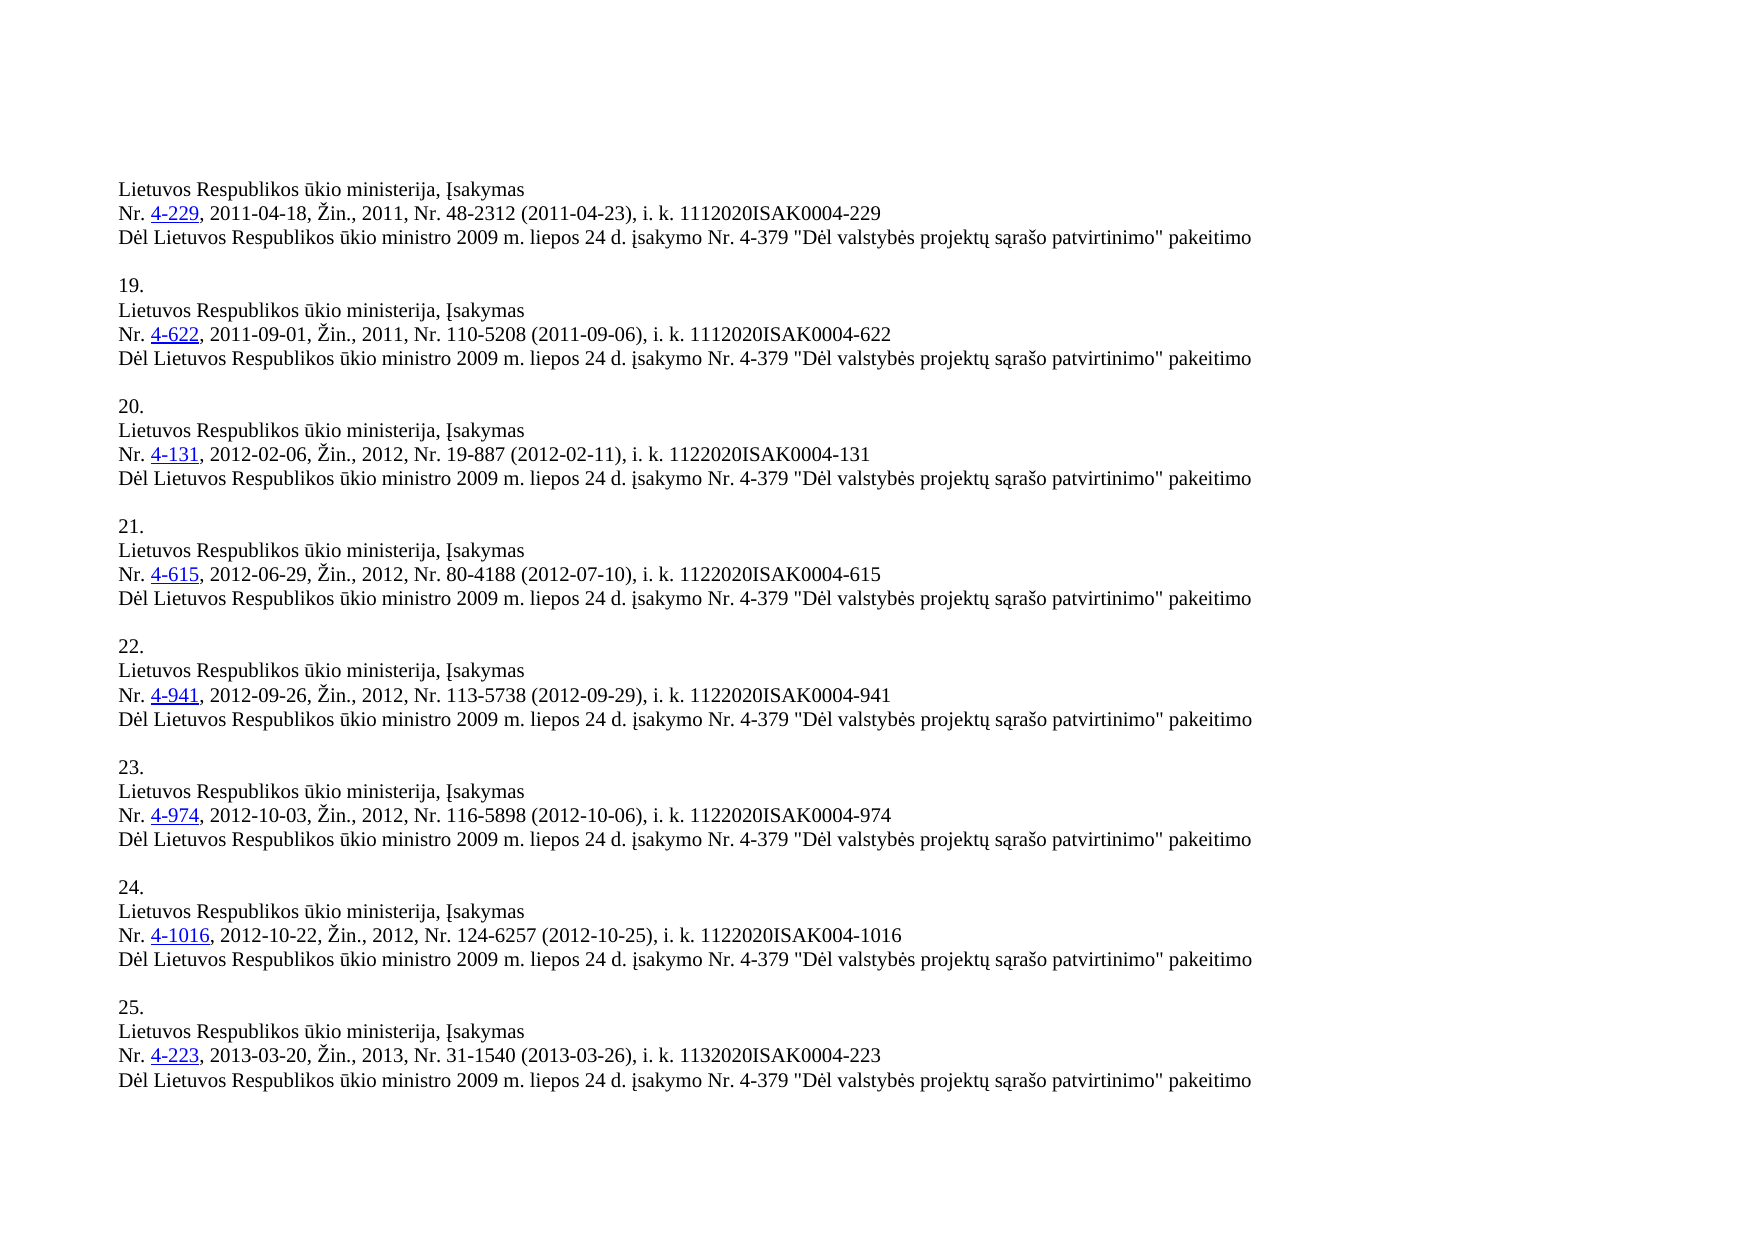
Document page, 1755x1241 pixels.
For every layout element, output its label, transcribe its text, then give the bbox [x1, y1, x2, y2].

text Dėl Lietuvos Respublikos ūkio ministro 2009 m. liepos 24 d. įsakymo Nr. 4-379 "Dėl valstybės projektų sąrašo patvirtinimo" pakeitimo [118, 225, 1636, 249]
text Nr. 4-223, 2013-03-20, Žin., 2013, Nr. 31-1540 (2013-03-26), i. k. 1132020ISAK0004-223 [118, 1043, 1636, 1067]
text Nr. 4-229, 2011-04-18, Žin., 2011, Nr. 48-2312 (2011-04-23), i. k. 1112020ISAK0004-229 [118, 201, 1636, 225]
text Nr. 4-1016, 2012-10-22, Žin., 2012, Nr. 124-6257 (2012-10-25), i. k. 1122020ISAK004-1016 [118, 923, 1636, 947]
text Dėl Lietuvos Respublikos ūkio ministro 2009 m. liepos 24 d. įsakymo Nr. 4-379 "Dėl valstybės projektų sąrašo patvirtinimo" pakeitimo [118, 827, 1636, 851]
text Dėl Lietuvos Respublikos ūkio ministro 2009 m. liepos 24 d. įsakymo Nr. 4-379 "Dėl valstybės projektų sąrašo patvirtinimo" pakeitimo [118, 1067, 1636, 1092]
text 22. [118, 634, 1636, 658]
text Dėl Lietuvos Respublikos ūkio ministro 2009 m. liepos 24 d. įsakymo Nr. 4-379 "Dėl valstybės projektų sąrašo patvirtinimo" pakeitimo [118, 947, 1636, 971]
text 19. [118, 273, 1636, 297]
text Lietuvos Respublikos ūkio ministerija, Įsakymas [118, 418, 1636, 442]
text Dėl Lietuvos Respublikos ūkio ministro 2009 m. liepos 24 d. įsakymo Nr. 4-379 "Dėl valstybės projektų sąrašo patvirtinimo" pakeitimo [118, 586, 1636, 610]
text 24. [118, 875, 1636, 899]
text Nr. 4-131, 2012-02-06, Žin., 2012, Nr. 19-887 (2012-02-11), i. k. 1122020ISAK0004-131 [118, 442, 1636, 466]
text Nr. 4-615, 2012-06-29, Žin., 2012, Nr. 80-4188 (2012-07-10), i. k. 1122020ISAK0004-615 [118, 562, 1636, 586]
text Nr. 4-974, 2012-10-03, Žin., 2012, Nr. 116-5898 (2012-10-06), i. k. 1122020ISAK0004-974 [118, 803, 1636, 827]
text Lietuvos Respublikos ūkio ministerija, Įsakymas [118, 899, 1636, 923]
text Lietuvos Respublikos ūkio ministerija, Įsakymas [118, 538, 1636, 562]
text Lietuvos Respublikos ūkio ministerija, Įsakymas [118, 177, 1636, 201]
text 23. [118, 755, 1636, 779]
text Dėl Lietuvos Respublikos ūkio ministro 2009 m. liepos 24 d. įsakymo Nr. 4-379 "Dėl valstybės projektų sąrašo patvirtinimo" pakeitimo [118, 466, 1636, 490]
text Dėl Lietuvos Respublikos ūkio ministro 2009 m. liepos 24 d. įsakymo Nr. 4-379 "Dėl valstybės projektų sąrašo patvirtinimo" pakeitimo [118, 707, 1636, 731]
text Nr. 4-622, 2011-09-01, Žin., 2011, Nr. 110-5208 (2011-09-06), i. k. 1112020ISAK0004-622 [118, 322, 1636, 346]
text Lietuvos Respublikos ūkio ministerija, Įsakymas [118, 658, 1636, 682]
text Nr. 4-941, 2012-09-26, Žin., 2012, Nr. 113-5738 (2012-09-29), i. k. 1122020ISAK0004-941 [118, 682, 1636, 707]
text 25. [118, 995, 1636, 1019]
text 21. [118, 514, 1636, 538]
text 20. [118, 394, 1636, 418]
text Lietuvos Respublikos ūkio ministerija, Įsakymas [118, 779, 1636, 803]
text Dėl Lietuvos Respublikos ūkio ministro 2009 m. liepos 24 d. įsakymo Nr. 4-379 "Dėl valstybės projektų sąrašo patvirtinimo" pakeitimo [118, 346, 1636, 370]
text Lietuvos Respublikos ūkio ministerija, Įsakymas [118, 1019, 1636, 1043]
text Lietuvos Respublikos ūkio ministerija, Įsakymas [118, 297, 1636, 322]
